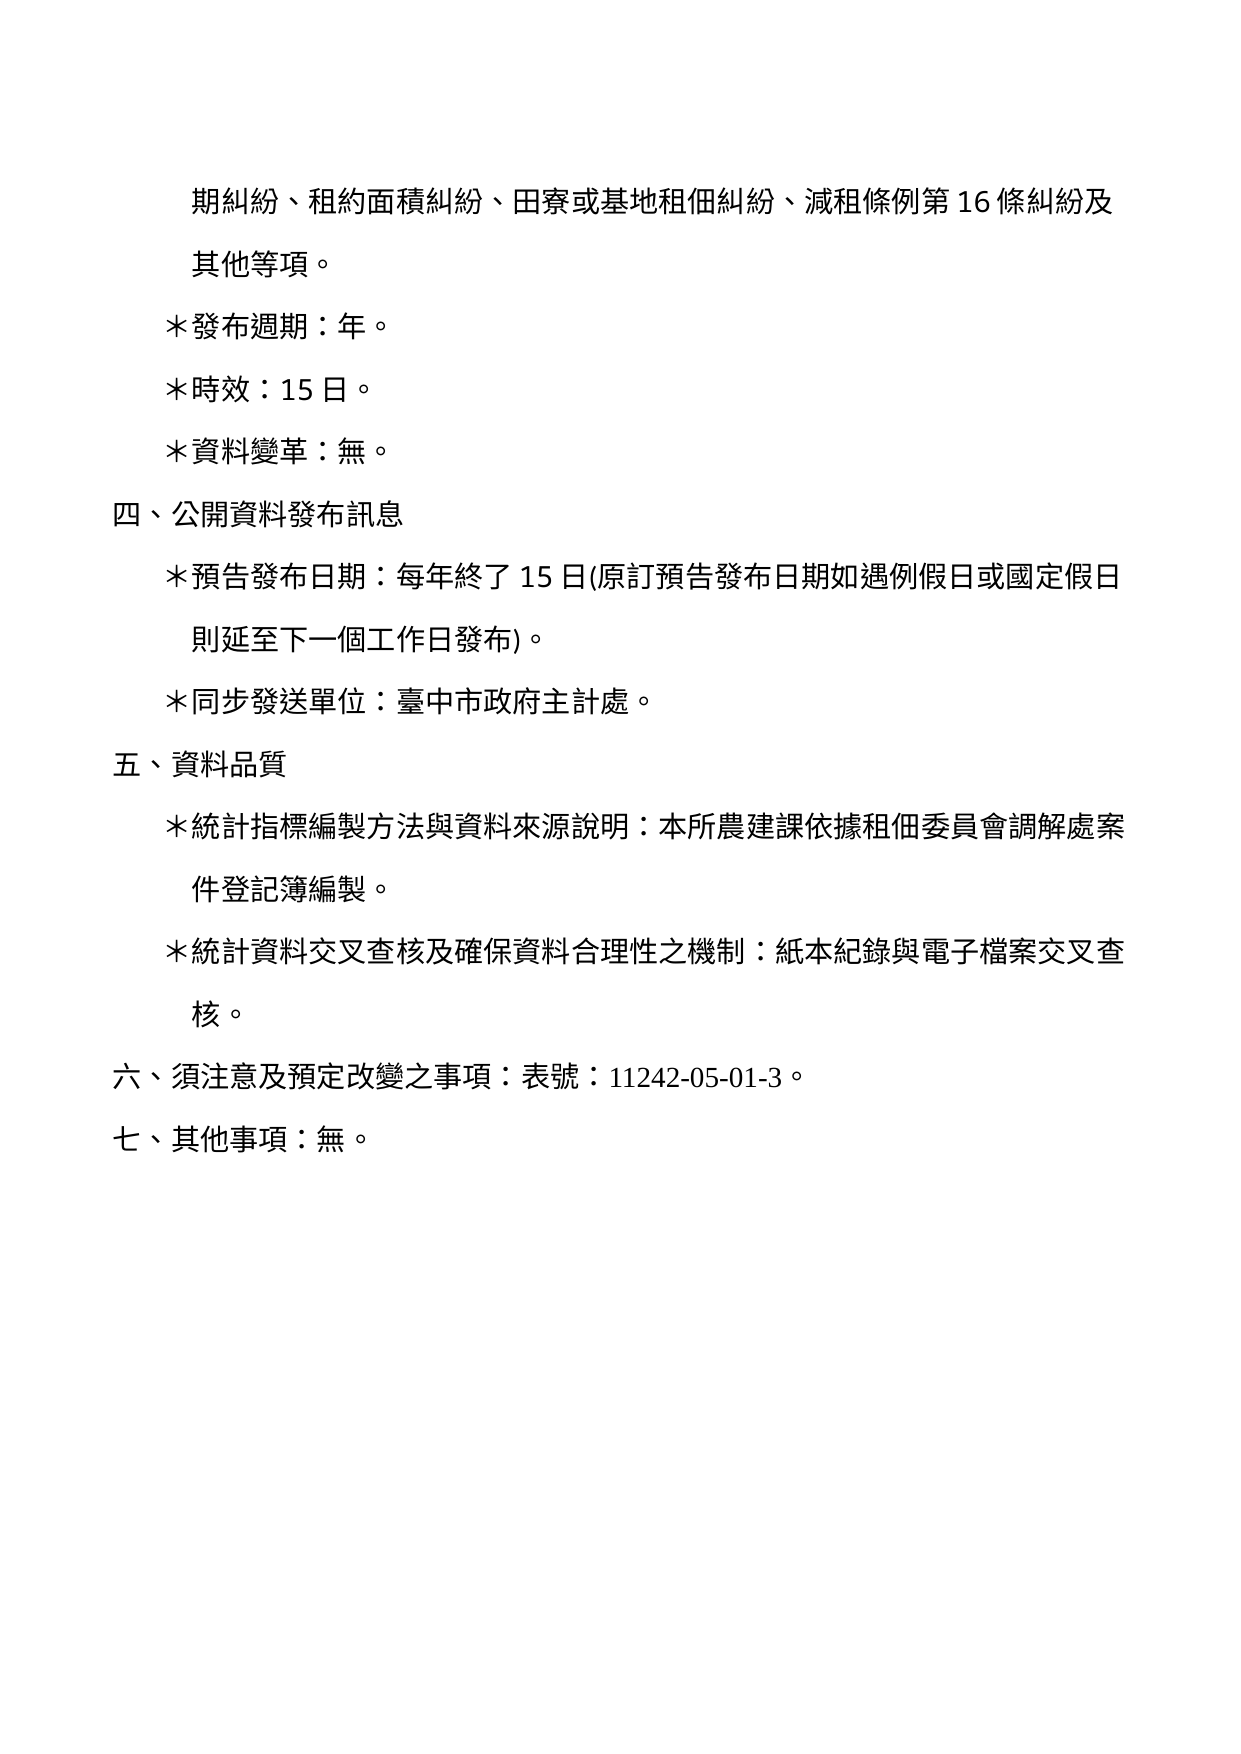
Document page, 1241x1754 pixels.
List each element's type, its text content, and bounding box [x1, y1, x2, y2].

text 六、須注意及預定改變之事項：表號：11242-05-01-3。 [112, 1033, 1128, 1096]
text ＊統計資料交叉查核及確保資料合理性之機制：紙本紀錄與電子檔案交叉查核。 [162, 908, 1128, 1033]
text ＊預告發布日期：每年終了15日(原訂預告發布日期如遇例假日或國定假日則延至下一個工作日發布)。 [162, 533, 1128, 658]
text ＊發布週期：年。 [162, 283, 1128, 346]
text ＊同步發送單位：臺中市政府主計處。 [162, 658, 1128, 721]
text ＊統計指標編製方法與資料來源說明：本所農建課依據租佃委員會調解處案件登記簿編製。 [162, 783, 1128, 908]
text ＊資料變革：無。 [162, 408, 1128, 471]
text 五、資料品質 [112, 721, 1128, 783]
text 七、其他事項：無。 [112, 1096, 1128, 1158]
text 期糾紛、租約面積糾紛、田寮或基地租佃糾紛、減租條例第16條糾紛及其他等項。 [162, 158, 1128, 283]
text ＊時效：15日。 [162, 346, 1128, 408]
text 四、公開資料發布訊息 [112, 471, 1128, 533]
